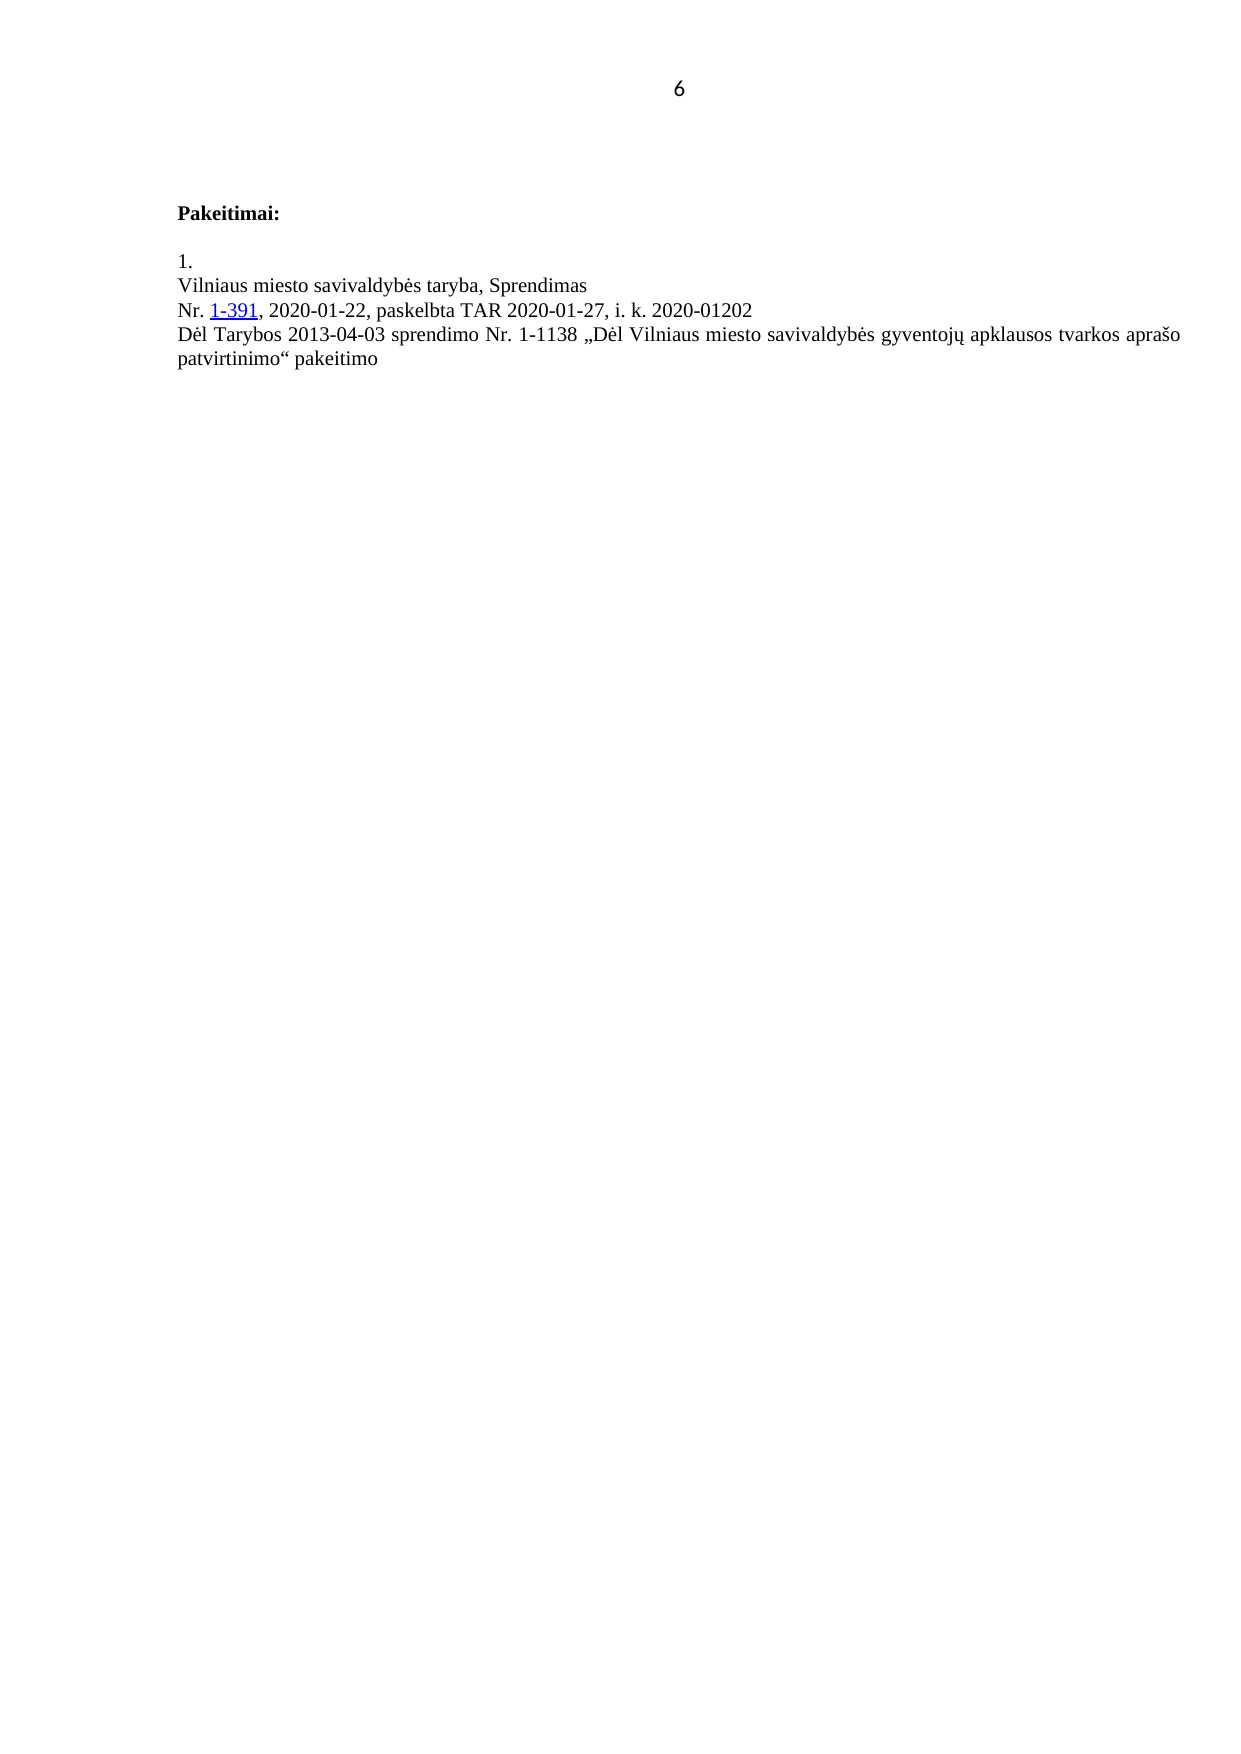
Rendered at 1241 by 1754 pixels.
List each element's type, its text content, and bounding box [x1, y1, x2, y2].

text Vilniaus miesto savivaldybės taryba, Sprendimas [177, 273, 1181, 297]
text Pakeitimai: [177, 201, 1181, 225]
text Dėl Tarybos 2013-04-03 sprendimo Nr. 1-1138 „Dėl Vilniaus miesto savivaldybės gyventojų apklausos tvarkos aprašo patvirtinimo“ pakeitimo [177, 322, 1181, 370]
text 1. [177, 249, 1181, 273]
text Nr. 1-391, 2020-01-22, paskelbta TAR 2020-01-27, i. k. 2020-01202 [177, 297, 1181, 322]
